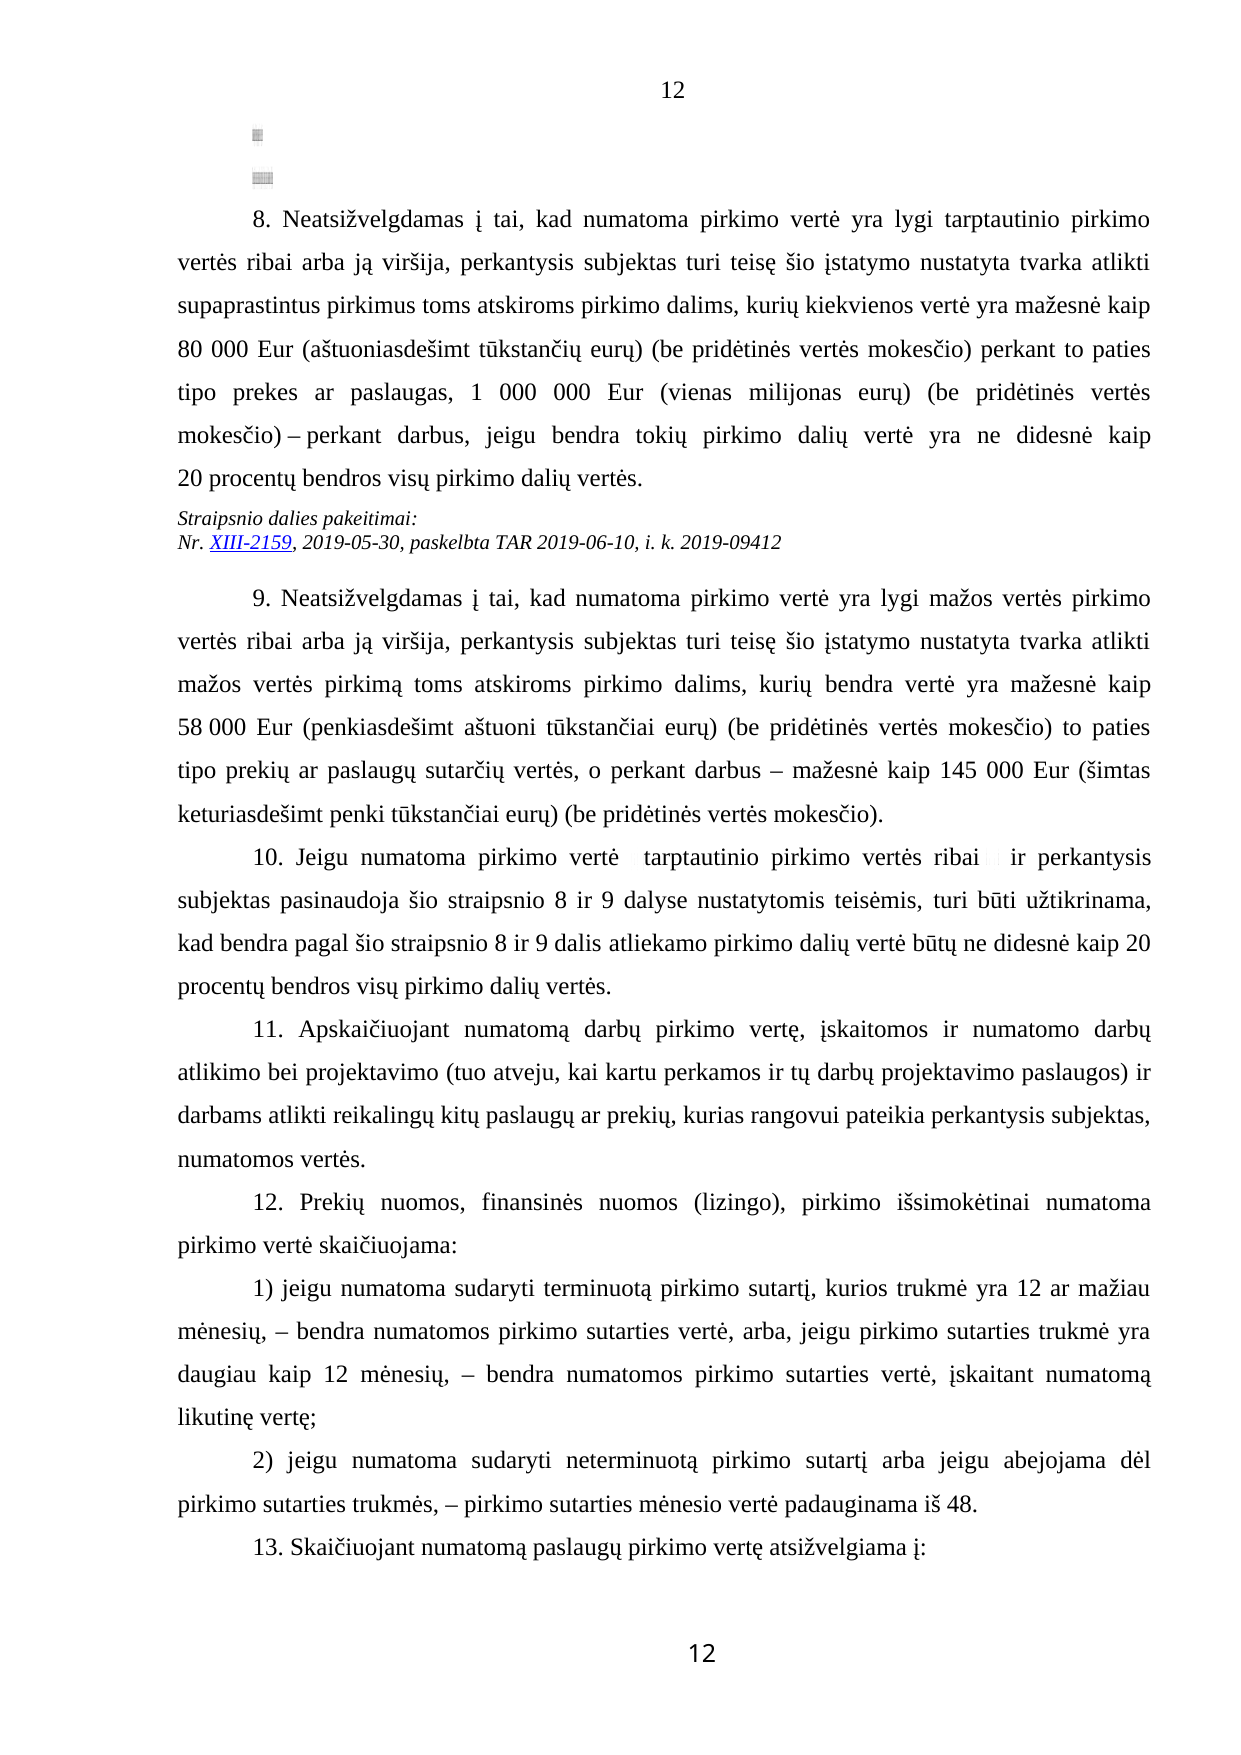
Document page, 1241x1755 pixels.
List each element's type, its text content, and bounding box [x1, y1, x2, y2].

text 7. Jeigu darbai ar to paties tipo prekės ir paslaugos gali būti perkami sudarant atskiras pirkimo sutartis ar preliminariąsias sutartis atskiroms pirkimo dalims, apskaičiuojant numatomą pirkimo vertę atsižvelgiama į visas tokias pirkimo dalis. Kai atliekant pirkimą ketinama sudaryti pirkimo sutartį ar preliminariąją sutartį kiekvienai pirkimo daliai, vadovaujamasi tomis šio įstatymo nuostatomis, kurios taikytinos atsižvelgiant į bendrą visų pirkimo dalių vertę. [177, 161, 1152, 190]
text 2) jeigu numatoma sudaryti neterminuotą pirkimo sutartį arba jeigu abejojama dėl pirkimo sutarties trukmės, – pirkimo sutarties mėnesio vertė padauginama iš 48. [177, 1446, 1152, 1517]
text Straipsnio dalies pakeitimai: [177, 506, 1152, 530]
text 8. Neatsižvelgdamas į tai, kad numatoma pirkimo vertė yra lygi tarptautinio pirkimo vertės ribai arba ją viršija, perkantysis subjektas turi teisę šio įstatymo nustatyta tvarka atlikti supaprastintus pirkimus toms atskiroms pirkimo dalims, kurių kiekvienos vertė yra mažesnė kaip 80 000 Eur (aštuoniasdešimt tūkstančių eurų) (be pridėtinės vertės mokesčio) perkant to paties tipo prekes ar paslaugas, 1 000 000 Eur (vienas milijonas eurų) (be pridėtinės vertės mokesčio) – perkant darbus, jeigu bendra tokių pirkimo dalių vertė yra ne didesnė kaip 20 procentų bendros visų pirkimo dalių vertės. [177, 204, 1152, 492]
text 10. Jeigu numatoma pirkimo vertė yra lygi tarptautinio pirkimo vertės ribai arba ją viršija ir perkantysis subjektas pasinaudoja šio straipsnio 8 ir 9 dalyse nustatytomis teisėmis, turi būti užtikrinama, kad bendra pagal šio straipsnio 8 ir 9 dalis atliekamo pirkimo dalių vertė būtų ne didesnė kaip 20 procentų bendros visų pirkimo dalių vertės. [177, 842, 1152, 1000]
text 9. Neatsižvelgdamas į tai, kad numatoma pirkimo vertė yra lygi mažos vertės pirkimo vertės ribai arba ją viršija, perkantysis subjektas turi teisę šio įstatymo nustatyta tvarka atlikti mažos vertės pirkimą toms atskiroms pirkimo dalims, kurių bendra vertė yra mažesnė kaip 58 000 Eur (penkiasdešimt aštuoni tūkstančiai eurų) (be pridėtinės vertės mokesčio) to paties tipo prekių ar paslaugų sutarčių vertės, o perkant darbus – mažesnė kaip 145 000 Eur (šimtas keturiasdešimt penki tūkstančiai eurų) (be pridėtinės vertės mokesčio). [177, 583, 1152, 827]
subtitle 12. Prekių nuomos, finansinės nuomos (lizingo), pirkimo išsimokėtinai numatoma pirkimo vertė skaičiuojama: [177, 1187, 1152, 1259]
text Nr. XIII-2159, 2019-05-30, paskelbta TAR 2019-06-10, i. k. 2019-09412 [177, 530, 1152, 554]
text 11. Apskaičiuojant numatomą darbų pirkimo vertę, įskaitomos ir numatomo darbų atlikimo bei projektavimo (tuo atveju, kai kartu perkamos ir tų darbų projektavimo paslaugos) ir darbams atlikti reikalingų kitų paslaugų ar prekių, kurias rangovui pateikia perkantysis subjektas, numatomos vertės. [177, 1014, 1152, 1172]
text 2) sumuojama bendra numatomų to paties tipo pirkimo sutarčių, kurios bus sudaromos per 12 mėnesių nuo pirmojo prekių pristatymo ar paslaugų suteikimo arba per visus finansinius metus, jeigu jie ilgesni kaip 12 mėnesių, vertė. [177, 118, 1152, 147]
subtitle 1) jeigu numatoma sudaryti terminuotą pirkimo sutartį, kurios trukmė yra 12 ar mažiau mėnesių, – bendra numatomos pirkimo sutarties vertė, arba, jeigu pirkimo sutarties trukmė yra daugiau kaip 12 mėnesių, – bendra numatomos pirkimo sutarties vertė, įskaitant numatomą likutinę vertę; [177, 1273, 1152, 1431]
subtitle 13. Skaičiuojant numatomą paslaugų pirkimo vertę atsižvelgiama į: [177, 1532, 1152, 1561]
